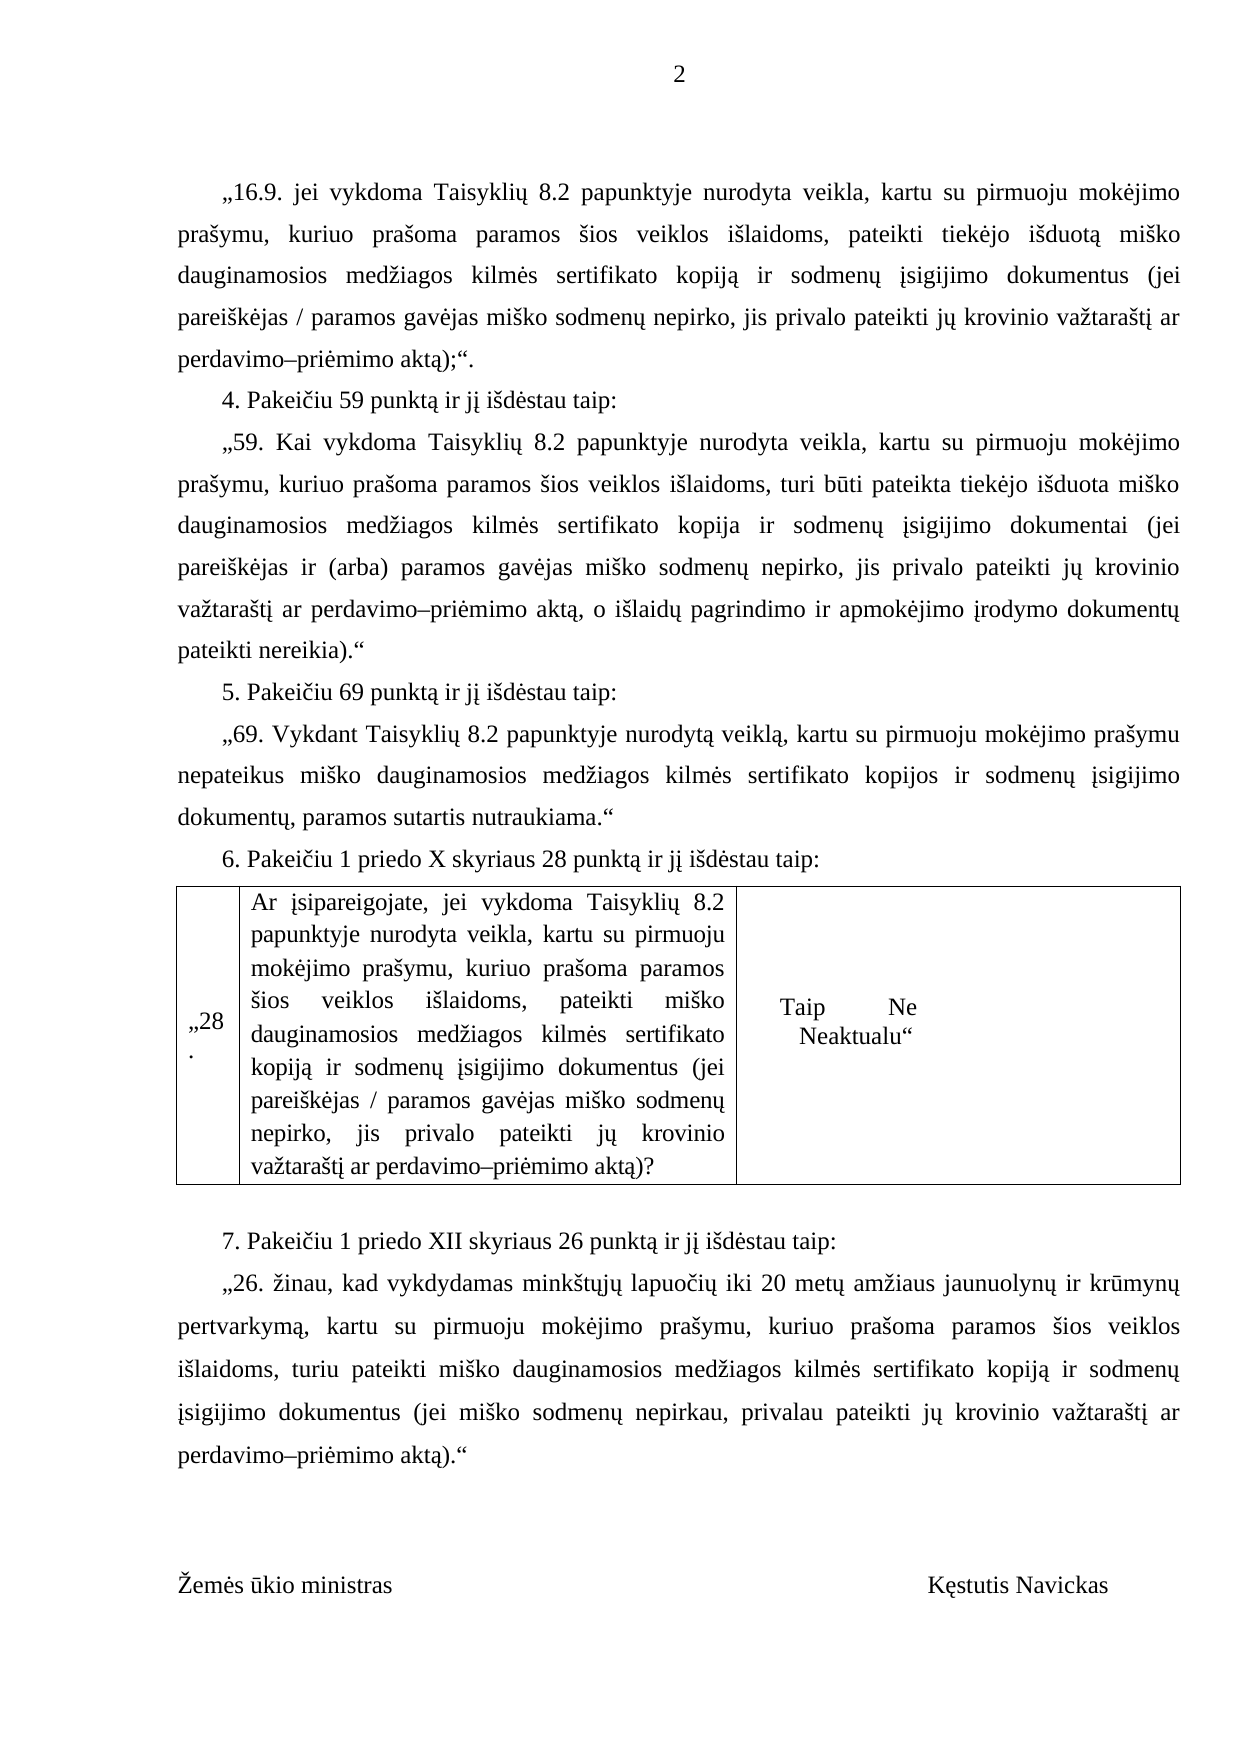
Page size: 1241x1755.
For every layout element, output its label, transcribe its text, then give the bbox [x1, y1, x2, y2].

text Žemės ūkio ministras Kęstutis Navickas [177, 1570, 1181, 1599]
text „26. žinau, kad vykdydamas minkštųjų lapuočių iki 20 metų amžiaus jaunuolynų ir krūmynų pertvarkymą, kartu su pirmuoju mokėjimo prašymu, kuriuo prašoma paramos šios veiklos išlaidoms, turiu pateikti miško dauginamosios medžiagos kilmės sertifikato kopiją ir sodmenų įsigijimo dokumentus (jei miško sodmenų nepirkau, privalau pateikti jų krovinio važtaraštį ar perdavimo–priėmimo aktą).“ [177, 1268, 1181, 1469]
text 7. Pakeičiu 1 priedo XII skyriaus 26 punktą ir jį išdėstau taip: [177, 1226, 1181, 1255]
table_header Ar įsipareigojate, jei vykdoma Taisyklių 8.2 papunktyje nurodyta veikla, kartu su pirmuoju mokėjimo prašymu, kuriuo prašoma paramos šios veiklos išlaidoms, pateikti miško dauginamosios medžiagos kilmės sertifikato kopiją ir sodmenų įsigijimo dokumentus (jei pareiškėjas / paramos gavėjas miško sodmenų nepirko, jis privalo pateikti jų krovinio važtaraštį ar perdavimo–priėmimo aktą)? [240, 887, 736, 1184]
text 5. Pakeičiu 69 punktą ir jį išdėstau taip: [177, 677, 1181, 706]
text 4. Pakeičiu 59 punktą ir jį išdėstau taip: [177, 386, 1181, 414]
table_header Taip Ne Neaktualu“ [737, 887, 1180, 1184]
text 6. Pakeičiu 1 priedo X skyriaus 28 punktą ir jį išdėstau taip: [177, 844, 1181, 873]
text „16.9. jei vykdoma Taisyklių 8.2 papunktyje nurodyta veikla, kartu su pirmuoju mokėjimo prašymu, kuriuo prašoma paramos šios veiklos išlaidoms, pateikti tiekėjo išduotą miško dauginamosios medžiagos kilmės sertifikato kopiją ir sodmenų įsigijimo dokumentus (jei pareiškėjas / paramos gavėjas miško sodmenų nepirko, jis privalo pateikti jų krovinio važtaraštį ar perdavimo–priėmimo aktą);“. [177, 177, 1181, 373]
text „69. Vykdant Taisyklių 8.2 papunktyje nurodytą veiklą, kartu su pirmuoju mokėjimo prašymu nepateikus miško dauginamosios medžiagos kilmės sertifikato kopijos ir sodmenų įsigijimo dokumentų, paramos sutartis nutraukiama.“ [177, 719, 1181, 831]
table_header „28. [177, 887, 239, 1184]
text „59. Kai vykdoma Taisyklių 8.2 papunktyje nurodyta veikla, kartu su pirmuoju mokėjimo prašymu, kuriuo prašoma paramos šios veiklos išlaidoms, turi būti pateikta tiekėjo išduota miško dauginamosios medžiagos kilmės sertifikato kopija ir sodmenų įsigijimo dokumentai (jei pareiškėjas ir (arba) paramos gavėjas miško sodmenų nepirko, jis privalo pateikti jų krovinio važtaraštį ar perdavimo–priėmimo aktą, o išlaidų pagrindimo ir apmokėjimo įrodymo dokumentų pateikti nereikia).“ [177, 427, 1181, 664]
